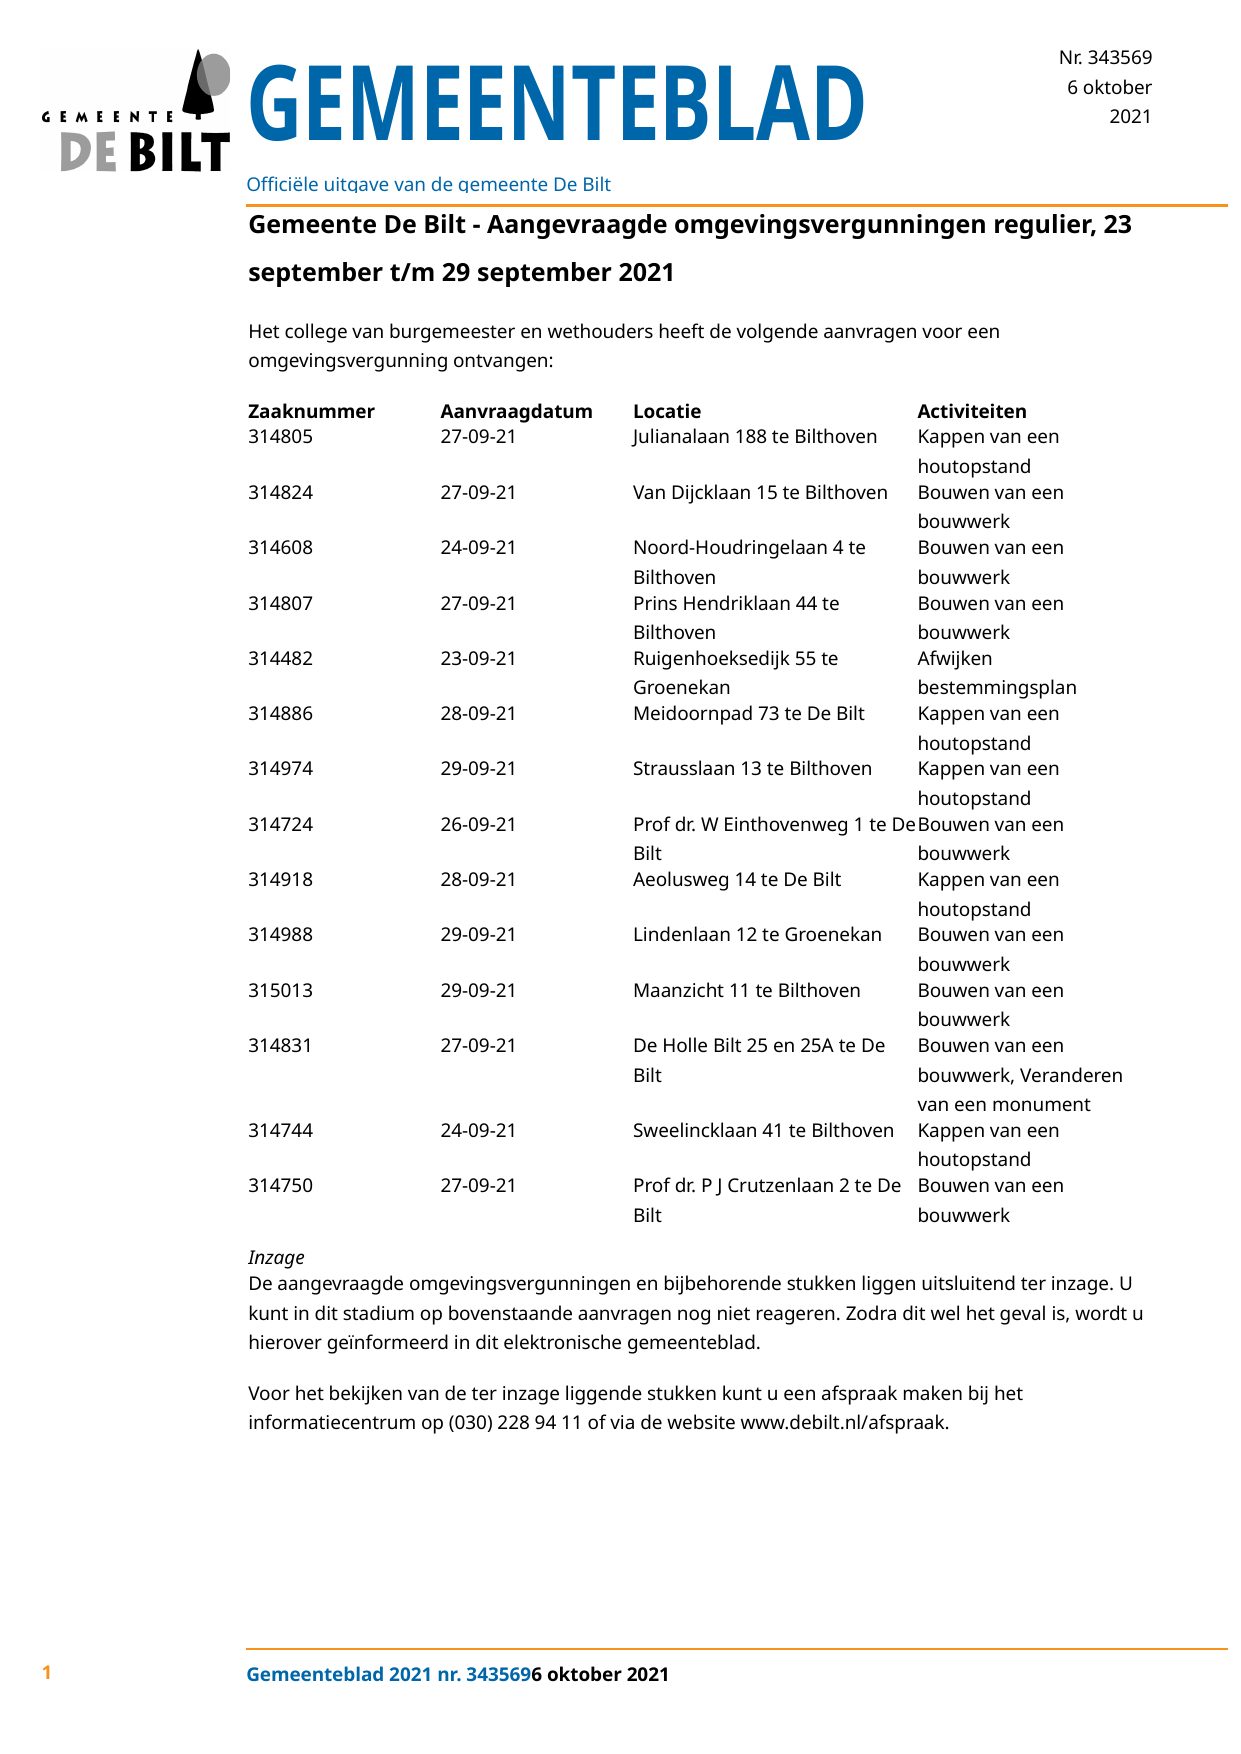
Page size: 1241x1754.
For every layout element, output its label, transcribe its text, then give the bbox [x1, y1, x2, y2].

table_header Aanvraagdatum [440, 398, 633, 424]
table_cell 23-09-21 [440, 645, 633, 700]
table_cell Bouwen van een bouwwerk, Veranderen van een monument [917, 1032, 1152, 1117]
picture [41, 47, 231, 172]
table_cell Prof dr. W Einthovenweg 1 te De Bilt [633, 811, 917, 866]
table_cell De Holle Bilt 25 en 25A te De Bilt [633, 1032, 917, 1117]
table_cell Bouwen van een bouwwerk [917, 1173, 1152, 1228]
text Het college van burgemeester en wethouders heeft de volgende aanvragen voor een omgevingsvergunning ontvangen: [248, 318, 1152, 373]
table_cell 314724 [248, 811, 440, 866]
table_cell 314608 [248, 534, 440, 590]
table_cell 314805 [248, 424, 440, 479]
table_cell Bouwen van een bouwwerk [917, 811, 1152, 866]
table_cell 28-09-21 [440, 700, 633, 756]
text Inzage [248, 1244, 1152, 1270]
table_cell Bouwen van een bouwwerk [917, 590, 1152, 645]
table_header Activiteiten [917, 398, 1152, 424]
table_cell Ruigenhoeksedijk 55 te Groenekan [633, 645, 917, 700]
table_header Zaaknummer [248, 398, 440, 424]
table_cell 314988 [248, 922, 440, 977]
table_cell 314750 [248, 1173, 440, 1228]
table_cell 26-09-21 [440, 811, 633, 866]
table_cell Lindenlaan 12 te Groenekan [633, 922, 917, 977]
text Voor het bekijken van de ter inzage liggende stukken kunt u een afspraak maken bij het informatiecentrum op (030) 228 94 11 of via de website www.debilt.nl/afspraak. [248, 1380, 1152, 1435]
table_cell 314482 [248, 645, 440, 700]
table_cell 314831 [248, 1032, 440, 1117]
table_cell Kappen van een houtopstand [917, 424, 1152, 479]
table_cell Kappen van een houtopstand [917, 700, 1152, 756]
table_cell Kappen van een houtopstand [917, 756, 1152, 811]
text De aangevraagde omgevingsvergunningen en bijbehorende stukken liggen uitsluitend ter inzage. U kunt in dit stadium op bovenstaande aanvragen nog niet reageren. Zodra dit wel het geval is, wordt u hierover geïnformeerd in dit elektronische gemeenteblad. [248, 1270, 1152, 1355]
table_cell 315013 [248, 977, 440, 1032]
table_cell Meidoornpad 73 te De Bilt [633, 700, 917, 756]
table_cell Prins Hendriklaan 44 te Bilthoven [633, 590, 917, 645]
table_cell Aeolusweg 14 te De Bilt [633, 866, 917, 922]
table_cell 27-09-21 [440, 424, 633, 479]
table_cell Maanzicht 11 te Bilthoven [633, 977, 917, 1032]
table_cell Strausslaan 13 te Bilthoven [633, 756, 917, 811]
table_cell 27-09-21 [440, 1032, 633, 1117]
table_cell 314886 [248, 700, 440, 756]
table_cell Bouwen van een bouwwerk [917, 977, 1152, 1032]
table_cell Prof dr. P J Crutzenlaan 2 te De Bilt [633, 1173, 917, 1228]
table_cell 314918 [248, 866, 440, 922]
table_cell Bouwen van een bouwwerk [917, 534, 1152, 590]
table_cell 24-09-21 [440, 534, 633, 590]
table_header Locatie [633, 398, 917, 424]
table_cell 27-09-21 [440, 590, 633, 645]
table_cell 29-09-21 [440, 977, 633, 1032]
table_cell 28-09-21 [440, 866, 633, 922]
table_cell 29-09-21 [440, 756, 633, 811]
table_cell Van Dijcklaan 15 te Bilthoven [633, 479, 917, 534]
table_cell 314974 [248, 756, 440, 811]
table_cell Bouwen van een bouwwerk [917, 922, 1152, 977]
table_cell 314807 [248, 590, 440, 645]
table_cell Sweelincklaan 41 te Bilthoven [633, 1117, 917, 1172]
table_cell 314824 [248, 479, 440, 534]
table_cell Bouwen van een bouwwerk [917, 479, 1152, 534]
text Gemeente De Bilt - Aangevraagde omgevingsvergunningen regulier, 23 september t/m 29 september 2021 [248, 207, 1152, 288]
table_cell 314744 [248, 1117, 440, 1172]
table_cell 24-09-21 [440, 1117, 633, 1172]
table_cell Kappen van een houtopstand [917, 1117, 1152, 1172]
table_cell Julianalaan 188 te Bilthoven [633, 424, 917, 479]
table_cell Afwijken bestemmingsplan [917, 645, 1152, 700]
table_cell 27-09-21 [440, 479, 633, 534]
table_cell Noord-Houdringelaan 4 te Bilthoven [633, 534, 917, 590]
table_cell 29-09-21 [440, 922, 633, 977]
table_cell 27-09-21 [440, 1173, 633, 1228]
table_cell Kappen van een houtopstand [917, 866, 1152, 922]
